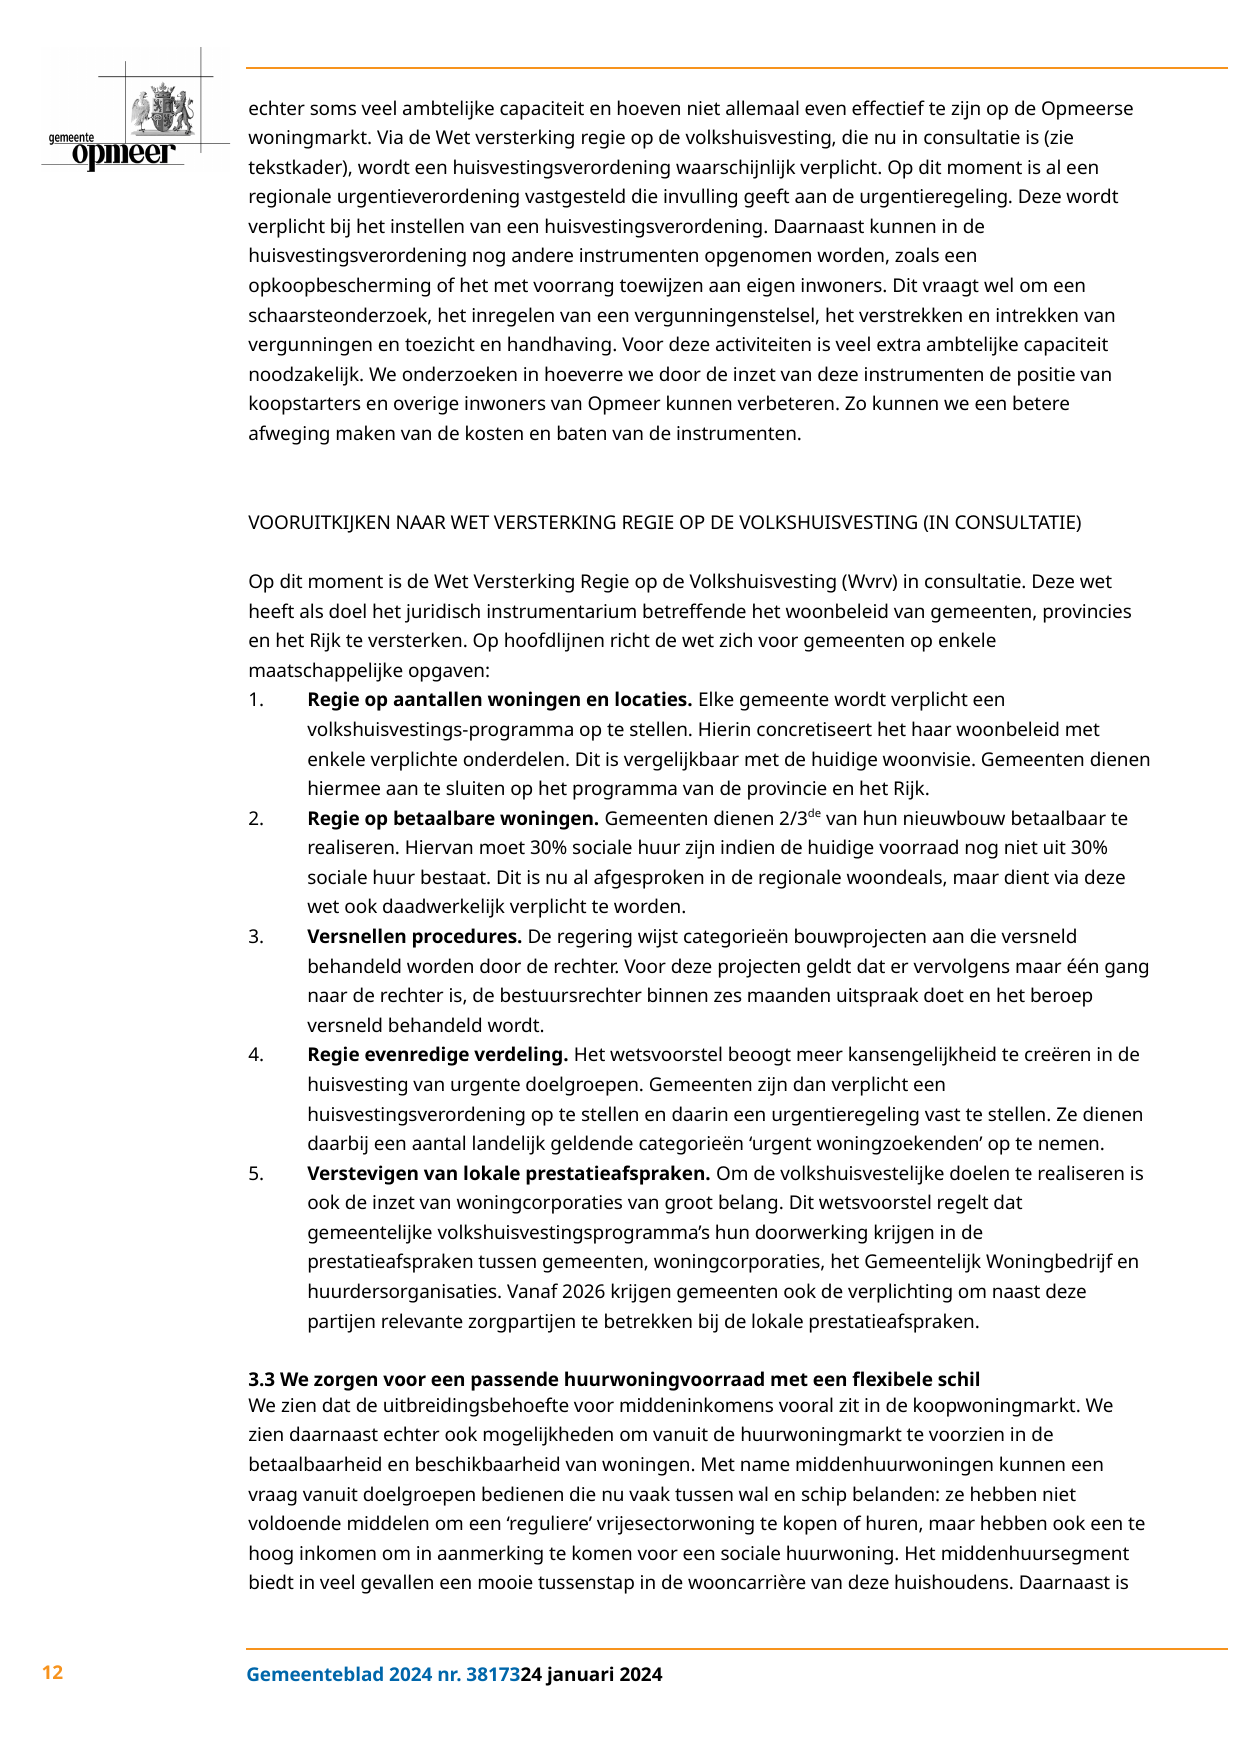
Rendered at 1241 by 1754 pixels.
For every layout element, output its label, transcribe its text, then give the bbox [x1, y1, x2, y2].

text 3.3 We zorgen voor een passende huurwoningvoorraad met een flexibele schil [248, 1366, 1152, 1392]
text echter soms veel ambtelijke capaciteit en hoeven niet allemaal even effectief te zijn op de Opmeerse woningmarkt. Via de Wet versterking regie op de volkshuisvesting, die nu in consultatie is (zie tekstkader), wordt een huisvestingsverordening waarschijnlijk verplicht. Op dit moment is al een regionale urgentieverordening vastgesteld die invulling geeft aan de urgentieregeling. Deze wordt verplicht bij het instellen van een huisvestingsverordening. Daarnaast kunnen in de huisvestingsverordening nog andere instrumenten opgenomen worden, zoals een opkoopbescherming of het met voorrang toewijzen aan eigen inwoners. Dit vraagt wel om een schaarsteonderzoek, het inregelen van een vergunningenstelsel, het verstrekken en intrekken van vergunningen en toezicht en handhaving. Voor deze activiteiten is veel extra ambtelijke capaciteit noodzakelijk. We onderzoeken in hoeverre we door de inzet van deze instrumenten de positie van koopstarters en overige inwoners van Opmeer kunnen verbeteren. Zo kunnen we een betere afweging maken van de kosten en baten van de instrumenten. [248, 95, 1152, 446]
picture [41, 47, 231, 172]
table_header VOORUITKIJKEN NAAR WET VERSTERKING REGIE OP DE VOLKSHUISVESTING (IN CONSULTATIE) Op dit moment is de Wet Versterking Regie op de Volkshuisvesting (Wvrv) in consultatie. Deze wet heeft als doel het juridisch instrumentarium betreffende het woonbeleid van gemeenten, provincies en het Rijk te versterken. Op hoofdlijnen richt de wet zich voor gemeenten op enkele maatschappelijke opgaven: Regie op aantallen woningen en locaties. Elke gemeente wordt verplicht een volkshuisvestings-programma op te stellen. Hierin concretiseert het haar woonbeleid met enkele verplichte onderdelen. Dit is vergelijkbaar met de huidige woonvisie. Gemeenten dienen hiermee aan te sluiten op het programma van de provincie en het Rijk. Regie op betaalbare woningen. Gemeenten dienen 2/3de van hun nieuwbouw betaalbaar te realiseren. Hiervan moet 30% sociale huur zijn indien de huidige voorraad nog niet uit 30% sociale huur bestaat. Dit is nu al afgesproken in de regionale woondeals, maar dient via deze wet ook daadwerkelijk verplicht te worden. Versnellen procedures. De regering wijst categorieën bouwprojecten aan die versneld behandeld worden door de rechter. Voor deze projecten geldt dat er vervolgens maar één gang naar de rechter is, de bestuursrechter binnen zes maanden uitspraak doet en het beroep versneld behandeld wordt. Regie evenredige verdeling. Het wetsvoorstel beoogt meer kansengelijkheid te creëren in de huisvesting van urgente doelgroepen. Gemeenten zijn dan verplicht een huisvestingsverordening op te stellen en daarin een urgentieregeling vast te stellen. Ze dienen daarbij een aantal landelijk geldende categorieën ‘urgent woningzoekenden’ op te nemen. Verstevigen van lokale prestatieafspraken. Om de volkshuisvestelijke doelen te realiseren is ook de inzet van woningcorporaties van groot belang. Dit wetsvoorstel regelt dat gemeentelijke volkshuisvestingsprogramma’s hun doorwerking krijgen in de prestatieafspraken tussen gemeenten, woningcorporaties, het Gemeentelijk Woningbedrijf en huurdersorganisaties. Vanaf 2026 krijgen gemeenten ook de verplichting om naast deze partijen relevante zorgpartijen te betrekken bij de lokale prestatieafspraken. [248, 509, 1152, 1333]
text We zien dat de uitbreidingsbehoefte voor middeninkomens vooral zit in de koopwoningmarkt. We zien daarnaast echter ook mogelijkheden om vanuit de huurwoningmarkt te voorzien in de betaalbaarheid en beschikbaarheid van woningen. Met name middenhuurwoningen kunnen een vraag vanuit doelgroepen bedienen die nu vaak tussen wal en schip belanden: ze hebben niet voldoende middelen om een ‘reguliere’ vrijesectorwoning te kopen of huren, maar hebben ook een te hoog inkomen om in aanmerking te komen voor een sociale huurwoning. Het middenhuursegment biedt in veel gevallen een mooie tussenstap in de wooncarrière van deze huishoudens. Daarnaast is [248, 1392, 1152, 1595]
